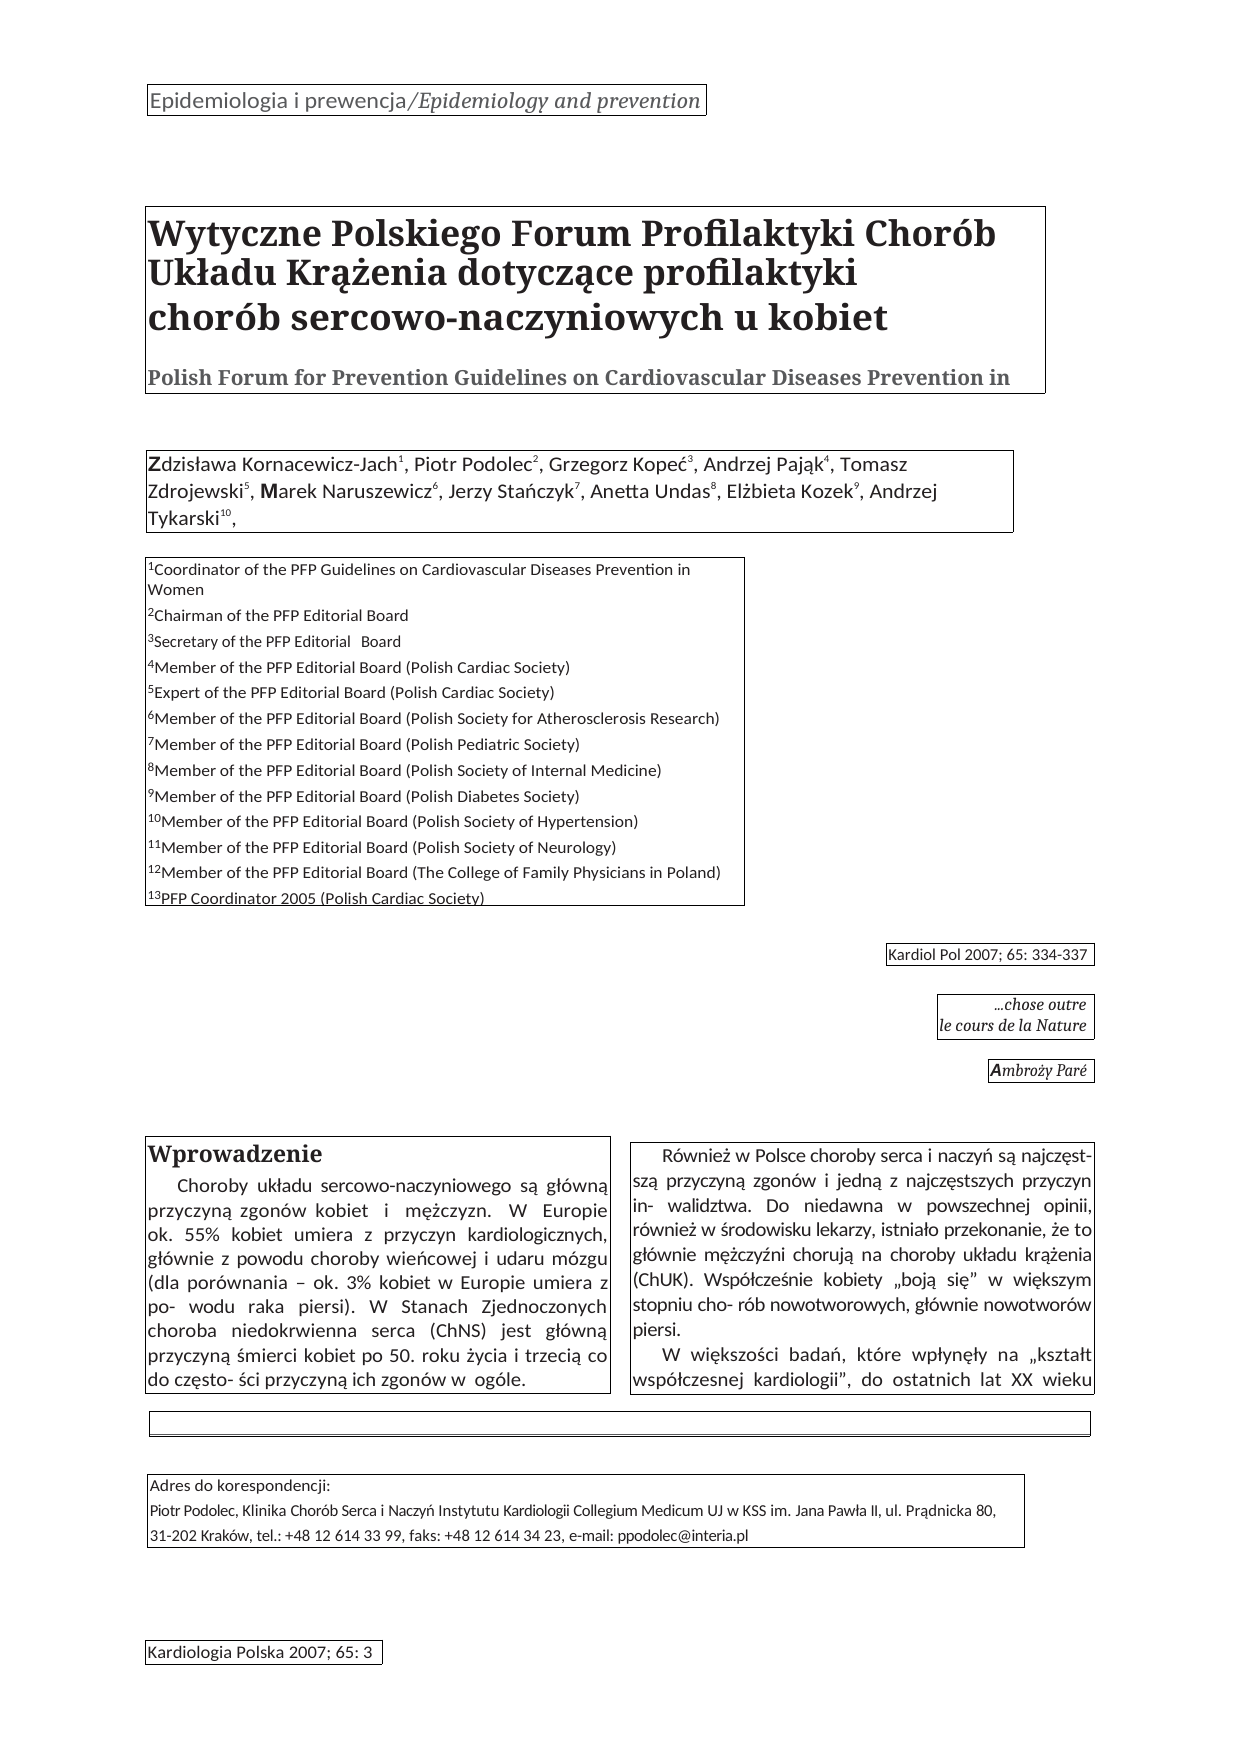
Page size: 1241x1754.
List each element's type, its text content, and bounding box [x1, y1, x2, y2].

text W większości badań, które wpłynęły na „kształt współczesnej kardiologii”, do ostatnich lat XX wieku ko- biety stanowiły od 0 do 30% populacji badanych. [632, 1342, 1092, 1393]
text Choroby układu sercowo-naczyniowego są główną przyczyną zgonów kobiet i mężczyzn. W Europie ok. 55% kobiet umiera z przyczyn kardiologicznych, głównie z powodu choroby wieńcowej i udaru mózgu (dla porównania – ok. 3% kobiet w Europie umiera z po- wodu raka piersi). W Stanach Zjednoczonych choroba niedokrwienna serca (ChNS) jest główną przyczyną śmierci kobiet po 50. roku życia i trzecią co do często- ści przyczyną ich zgonów w ogóle. [147, 1173, 608, 1391]
text 3Secretary of the PFP Editorial Board [147, 630, 744, 652]
text chorób sercowo-naczyniowych u kobiet [147, 296, 1045, 339]
text 7Member of the PFP Editorial Board (Polish Pediatric Society) [147, 733, 744, 755]
text Kardiol Pol 2007; 65: 334-337 [888, 944, 1094, 964]
text Ambroży Paré [990, 1060, 1094, 1081]
text Epidemiologia i prewencja/Epidemiology and prevention [149, 86, 706, 114]
text 1Coordinator of the PFP Guidelines on Cardiovascular Diseases Prevention in Women [147, 558, 744, 600]
text Adres do korespondencji: [149, 1476, 1024, 1496]
text 12Member of the PFP Editorial Board (The College of Family Physicians in Poland) [147, 862, 744, 882]
text ...chose outre le cours de la Nature [939, 995, 1093, 1036]
text Wprowadzenie [147, 1138, 609, 1169]
text Polish Forum for Prevention Guidelines on Cardiovascular Diseases Prevention in Women [147, 363, 1045, 393]
text Również w Polsce choroby serca i naczyń są najczęst- szą przyczyną zgonów i jedną z najczęstszych przyczyn in- walidztwa. Do niedawna w powszechnej opinii, również w środowisku lekarzy, istniało przekonanie, że to głównie mężczyźni chorują na choroby układu krążenia (ChUK). Współcześnie kobiety „boją się” w większym stopniu cho- rób nowotworowych, głównie nowotworów piersi. [632, 1143, 1092, 1341]
text 2Chairman of the PFP Editorial Board [147, 604, 744, 626]
text 9Member of the PFP Editorial Board (Polish Diabetes Society) 10Member of the PFP Editorial Board (Polish Society of Hypertension) 11Member of the PFP Editorial Board (Polish Society of Neurology) [147, 785, 641, 857]
text Wytyczne Polskiego Forum Profilaktyki Chorób Układu Krążenia dotyczące profilaktyki [147, 213, 1045, 296]
text 4Member of the PFP Editorial Board (Polish Cardiac Society) [147, 656, 744, 677]
text Kardiologia Polska 2007; 65: 3 [147, 1641, 382, 1662]
text 5Expert of the PFP Editorial Board (Polish Cardiac Society) [147, 682, 744, 703]
text 8Member of the PFP Editorial Board (Polish Society of Internal Medicine) [147, 759, 744, 781]
text Piotr Podolec, Klinika Chorób Serca i Naczyń Instytutu Kardiologii Collegium Medicum UJ w KSS im. Jana Pawła II, ul. Prądnicka 80, 31-202 Kraków, tel.: +48 12 614 33 99, faks: +48 12 614 34 23, e-mail: ppodolec@interia.pl [149, 1496, 1022, 1546]
text 13PFP Coordinator 2005 (Polish Cardiac Society) [147, 887, 744, 905]
text Zdzisława Kornacewicz-Jach1, Piotr Podolec2, Grzegorz Kopeć3, Andrzej Pająk4, Tomasz Zdrojewski5, Marek Naruszewicz6, Jerzy Stańczyk7, Anetta Undas8, Elżbieta Kozek9, Andrzej Tykarski10, [148, 451, 1013, 530]
text 6Member of the PFP Editorial Board (Polish Society for Atherosclerosis Research) [147, 708, 744, 729]
